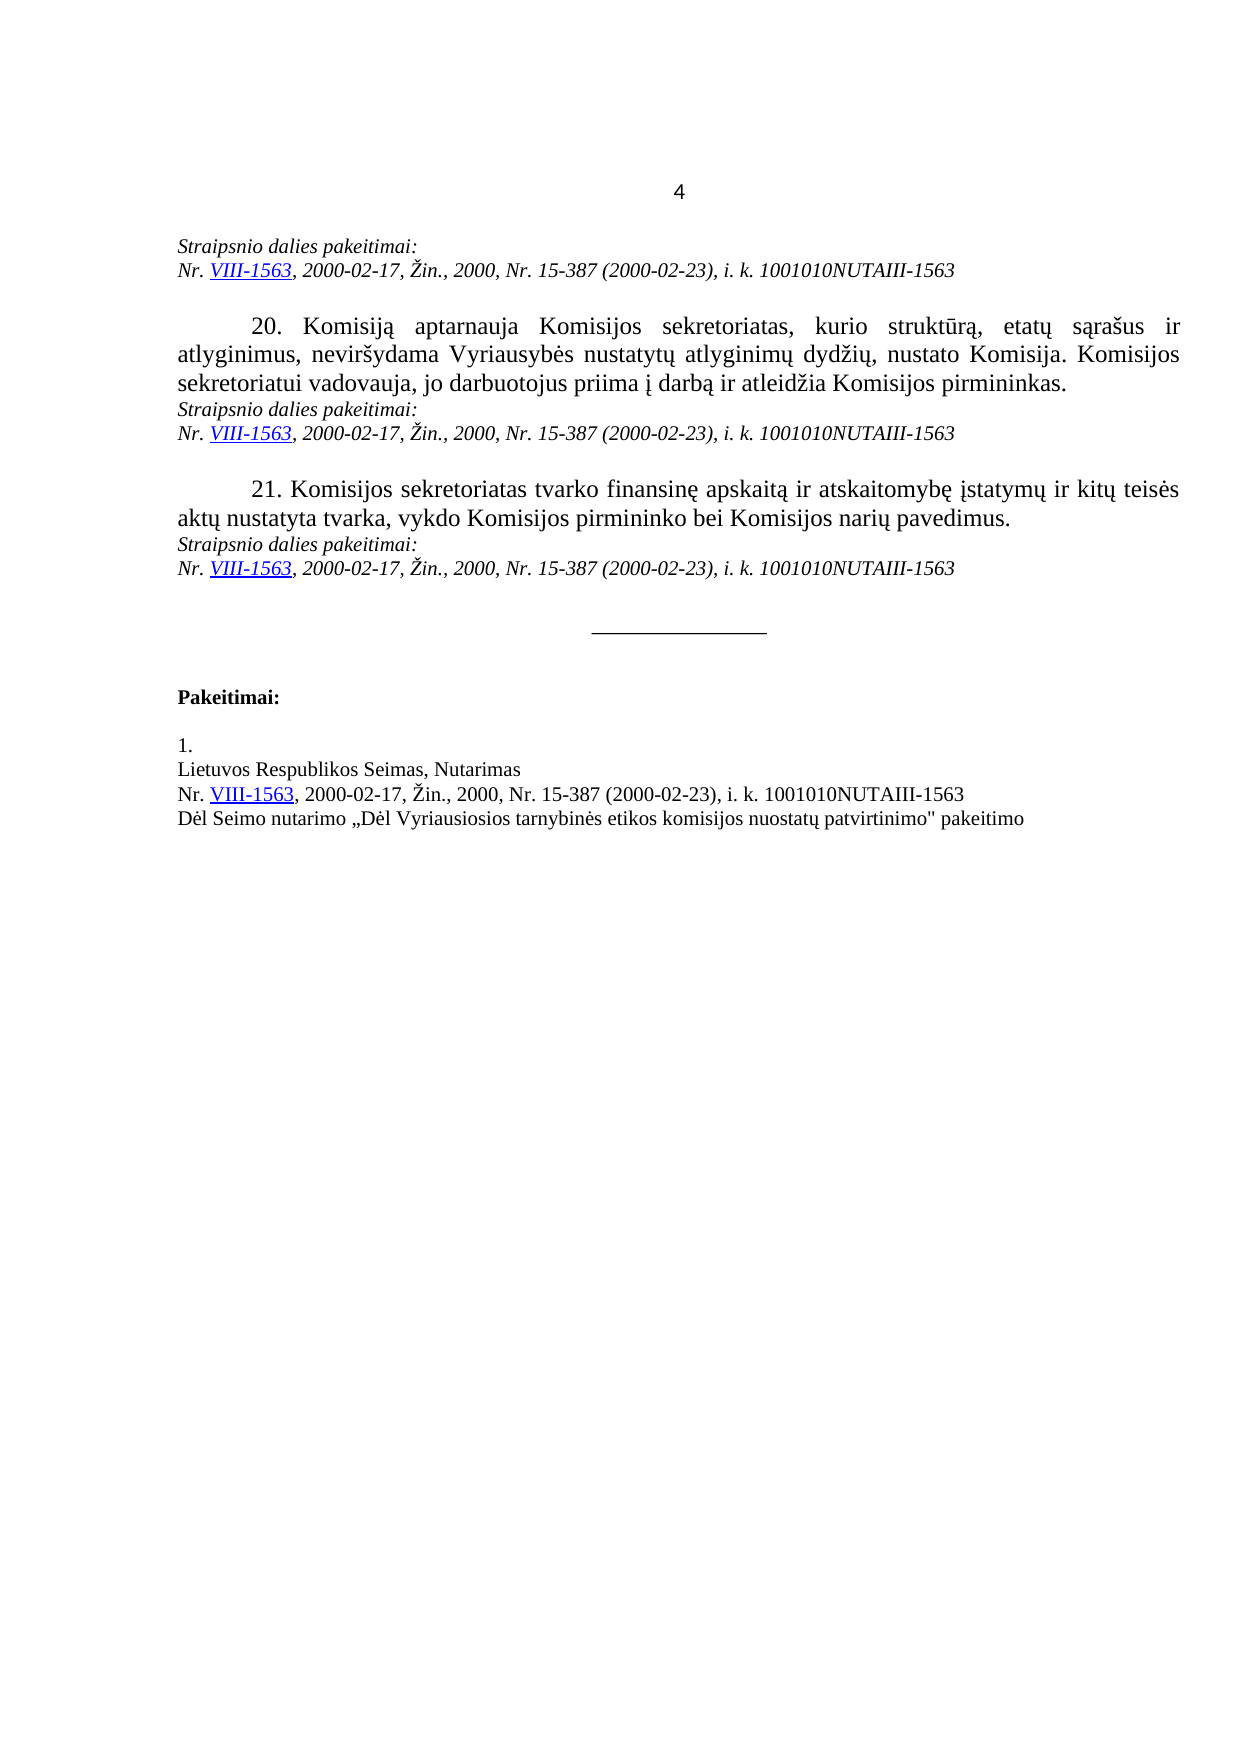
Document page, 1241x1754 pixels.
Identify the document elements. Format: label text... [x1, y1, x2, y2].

text ______________ [177, 608, 1181, 637]
text Nr. VIII-1563, 2000-02-17, Žin., 2000, Nr. 15-387 (2000-02-23), i. k. 1001010NUTAIII-1563 [177, 421, 1181, 445]
text 20. Komisiją aptarnauja Komisijos sekretoriatas, kurio struktūrą, etatų sąrašus ir atlyginimus, neviršydama Vyriausybės nustatytų atlyginimų dydžių, nustato Komisija. Komisijos sekretoriatui vadovauja, jo darbuotojus priima į darbą ir atleidžia Komisijos pirmininkas. [177, 311, 1181, 397]
text Pakeitimai: [177, 685, 1181, 709]
text Nr. VIII-1563, 2000-02-17, Žin., 2000, Nr. 15-387 (2000-02-23), i. k. 1001010NUTAIII-1563 [177, 556, 1181, 579]
text Straipsnio dalies pakeitimai: [177, 531, 1181, 556]
text 1. [177, 733, 1181, 757]
text Dėl Seimo nutarimo „Dėl Vyriausiosios tarnybinės etikos komisijos nuostatų patvirtinimo" pakeitimo [177, 806, 1181, 829]
text Nr. VIII-1563, 2000-02-17, Žin., 2000, Nr. 15-387 (2000-02-23), i. k. 1001010NUTAIII-1563 [177, 258, 1181, 282]
text 21. Komisijos sekretoriatas tvarko finansinę apskaitą ir atskaitomybę įstatymų ir kitų teisės aktų nustatyta tvarka, vykdo Komisijos pirmininko bei Komisijos narių pavedimus. [177, 474, 1181, 531]
text Straipsnio dalies pakeitimai: [177, 234, 1181, 258]
text Straipsnio dalies pakeitimai: [177, 397, 1181, 421]
text Lietuvos Respublikos Seimas, Nutarimas [177, 757, 1181, 781]
text Nr. VIII-1563, 2000-02-17, Žin., 2000, Nr. 15-387 (2000-02-23), i. k. 1001010NUTAIII-1563 [177, 781, 1181, 806]
